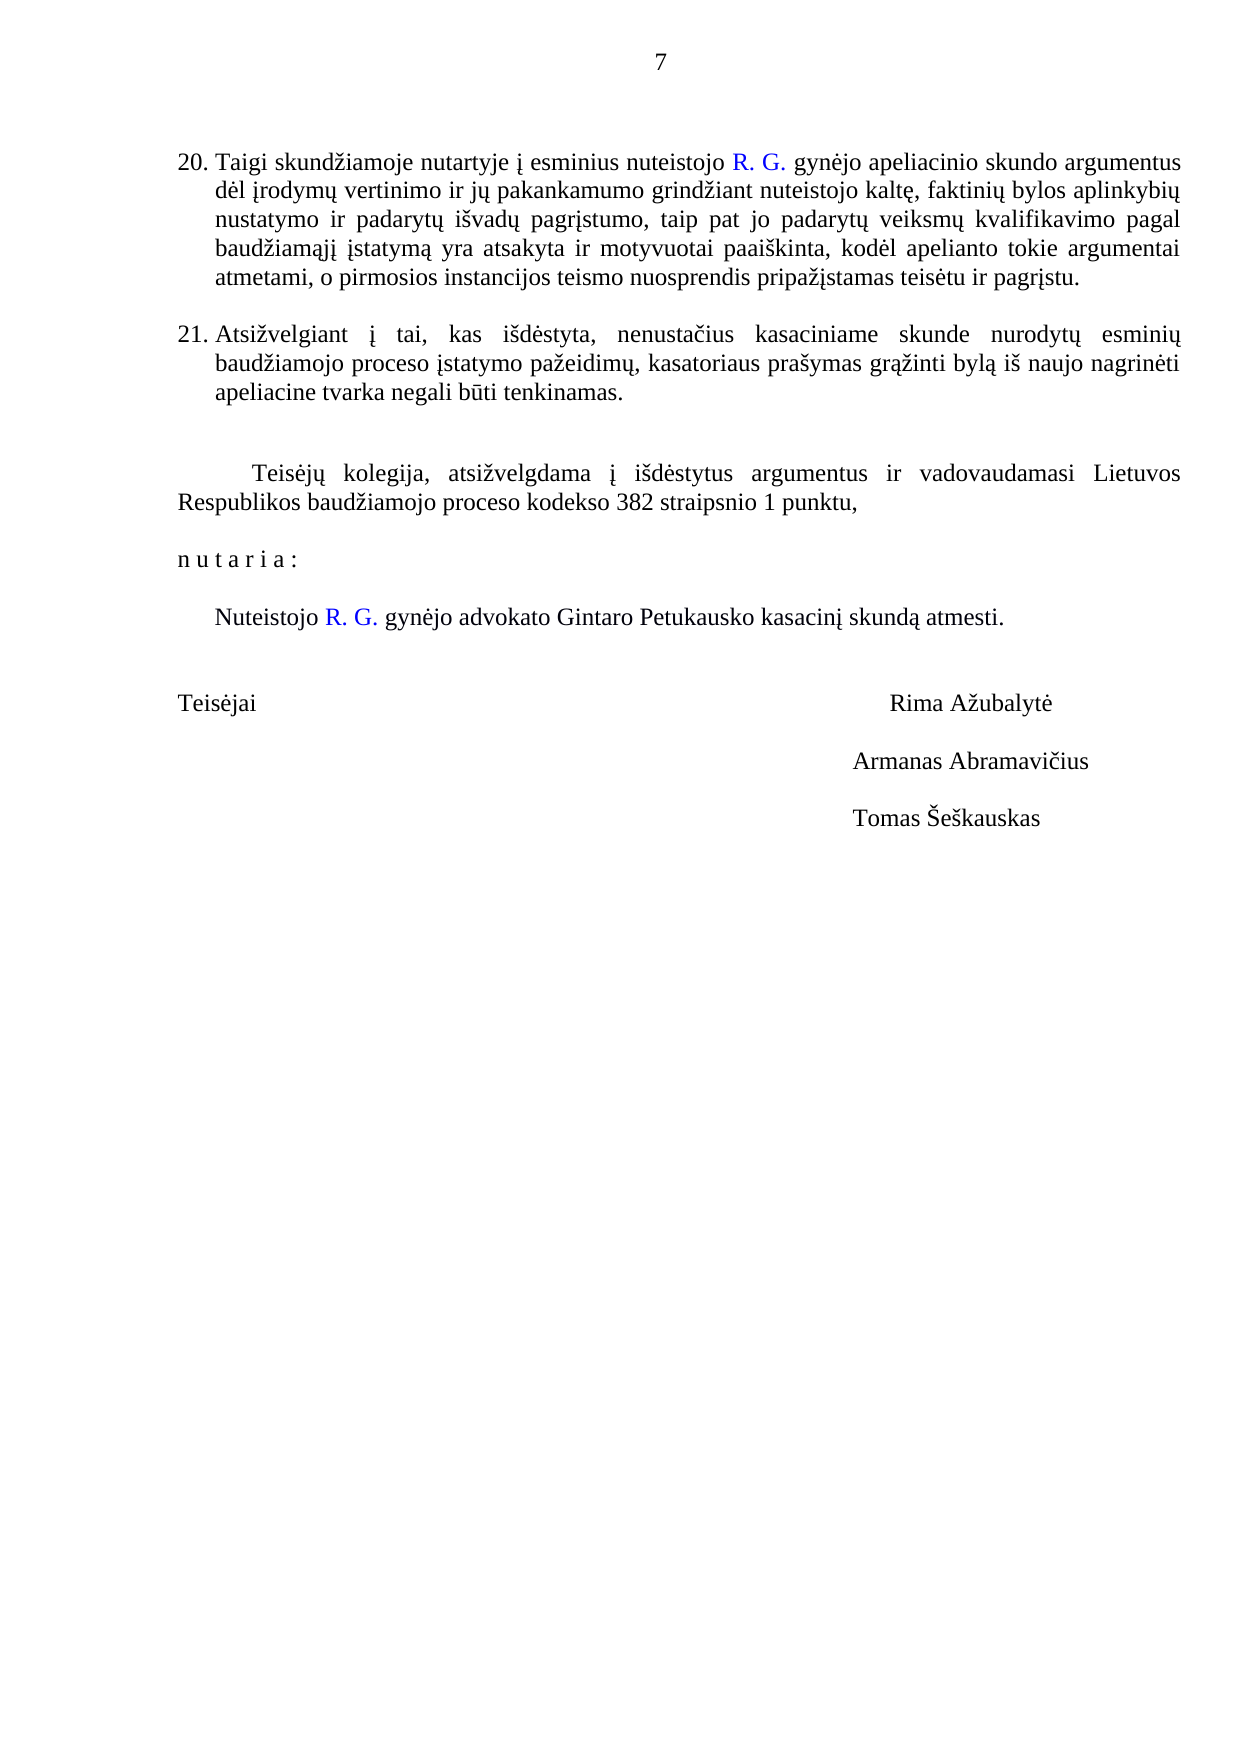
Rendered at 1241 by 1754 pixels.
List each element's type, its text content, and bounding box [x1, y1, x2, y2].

text Armanas Abramavičius [754, 746, 1181, 774]
text 20. Taigi skundžiamoje nutartyje į esminius nuteistojo R. G. gynėjo apeliacinio skundo argumentus dėl įrodymų vertinimo ir jų pakankamumo grindžiant nuteistojo kaltę, faktinių bylos aplinkybių nustatymo ir padarytų išvadų pagrįstumo, taip pat jo padarytų veiksmų kvalifikavimo pagal baudžiamąjį įstatymą yra atsakyta ir motyvuotai paaiškinta, kodėl apelianto tokie argumentai atmetami, o pirmosios instancijos teismo nuosprendis pripažįstamas teisėtu ir pagrįstu. [177, 147, 1181, 291]
text Tomas Šeškauskas [754, 803, 1181, 832]
text n u t a r i a : [177, 544, 1181, 573]
text Teisėjų kolegija, atsižvelgdama į išdėstytus argumentus ir vadovaudamasi Lietuvos Respublikos baudžiamojo proceso kodekso 382 straipsnio 1 punktu, [177, 458, 1181, 516]
text Teisėjai Rima Ažubalytė [177, 688, 1181, 717]
text Nuteistojo R. G. gynėjo advokato Gintaro Petukausko kasacinį skundą atmesti. [177, 602, 1181, 631]
text 21. Atsižvelgiant į tai, kas išdėstyta, nenustačius kasaciniame skunde nurodytų esminių baudžiamojo proceso įstatymo pažeidimų, kasatoriaus prašymas grąžinti bylą iš naujo nagrinėti apeliacine tvarka negali būti tenkinamas. [177, 319, 1181, 406]
